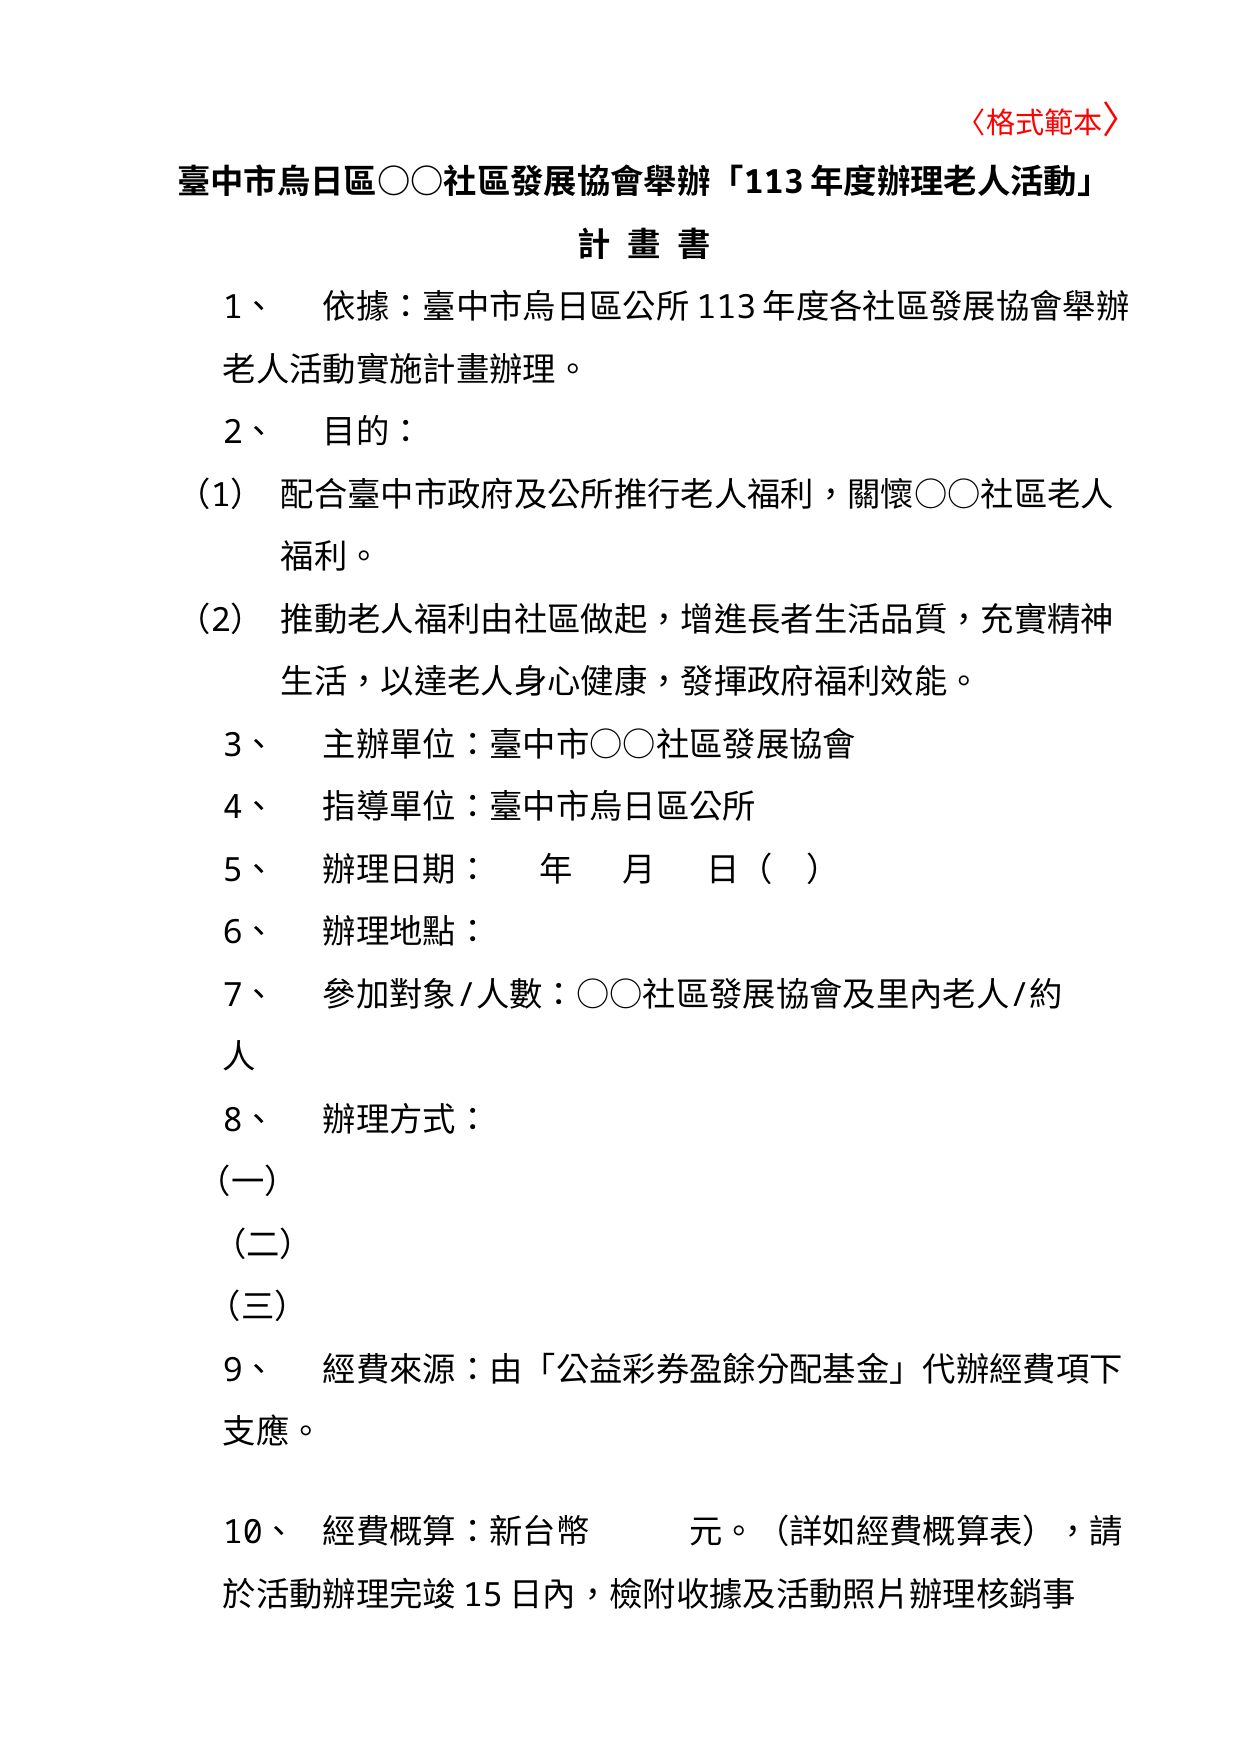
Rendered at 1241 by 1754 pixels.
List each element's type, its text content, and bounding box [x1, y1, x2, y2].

list 主辦單位：臺中市○○社區發展協會 [223, 700, 1140, 763]
list 辦理方式： [223, 1075, 1140, 1138]
text 臺中市烏日區○○社區發展協會舉辦「113年度辦理老人活動」 [148, 138, 1140, 200]
text （一） [198, 1138, 1140, 1200]
text 〈格式範本〉 [148, 75, 1140, 138]
list 參加對象/人數：○○社區發展協會及里內老人/約 人 [223, 950, 1140, 1075]
text （二） [133, 1200, 1140, 1263]
list 配合臺中市政府及公所推行老人福利，關懷○○社區老人 福利。 [177, 450, 1140, 575]
text （三） [148, 1263, 1140, 1325]
list 辦理日期： 年 月 日（ ） [223, 825, 1140, 888]
text 計 畫 書 [148, 200, 1140, 263]
list 推動老人福利由社區做起，增進長者生活品質，充實精神生活，以達老人身心健康，發揮政府福利效能。 [177, 575, 1140, 700]
list 依據：臺中市烏日區公所113年度各社區發展協會舉辦老人活動實施計畫辦理。 [223, 263, 1140, 388]
list 經費概算：新台幣 元。（詳如經費概算表），請於活動辦理完竣15日內，檢附收據及活動照片辦理核銷事宜）。 [223, 1488, 1140, 1613]
list 經費來源：由「公益彩券盈餘分配基金」代辦經費項下支應。 [223, 1325, 1140, 1450]
list 目的： [223, 388, 1140, 450]
list 辦理地點： [223, 888, 1140, 950]
list 指導單位：臺中市烏日區公所 [223, 763, 1140, 825]
